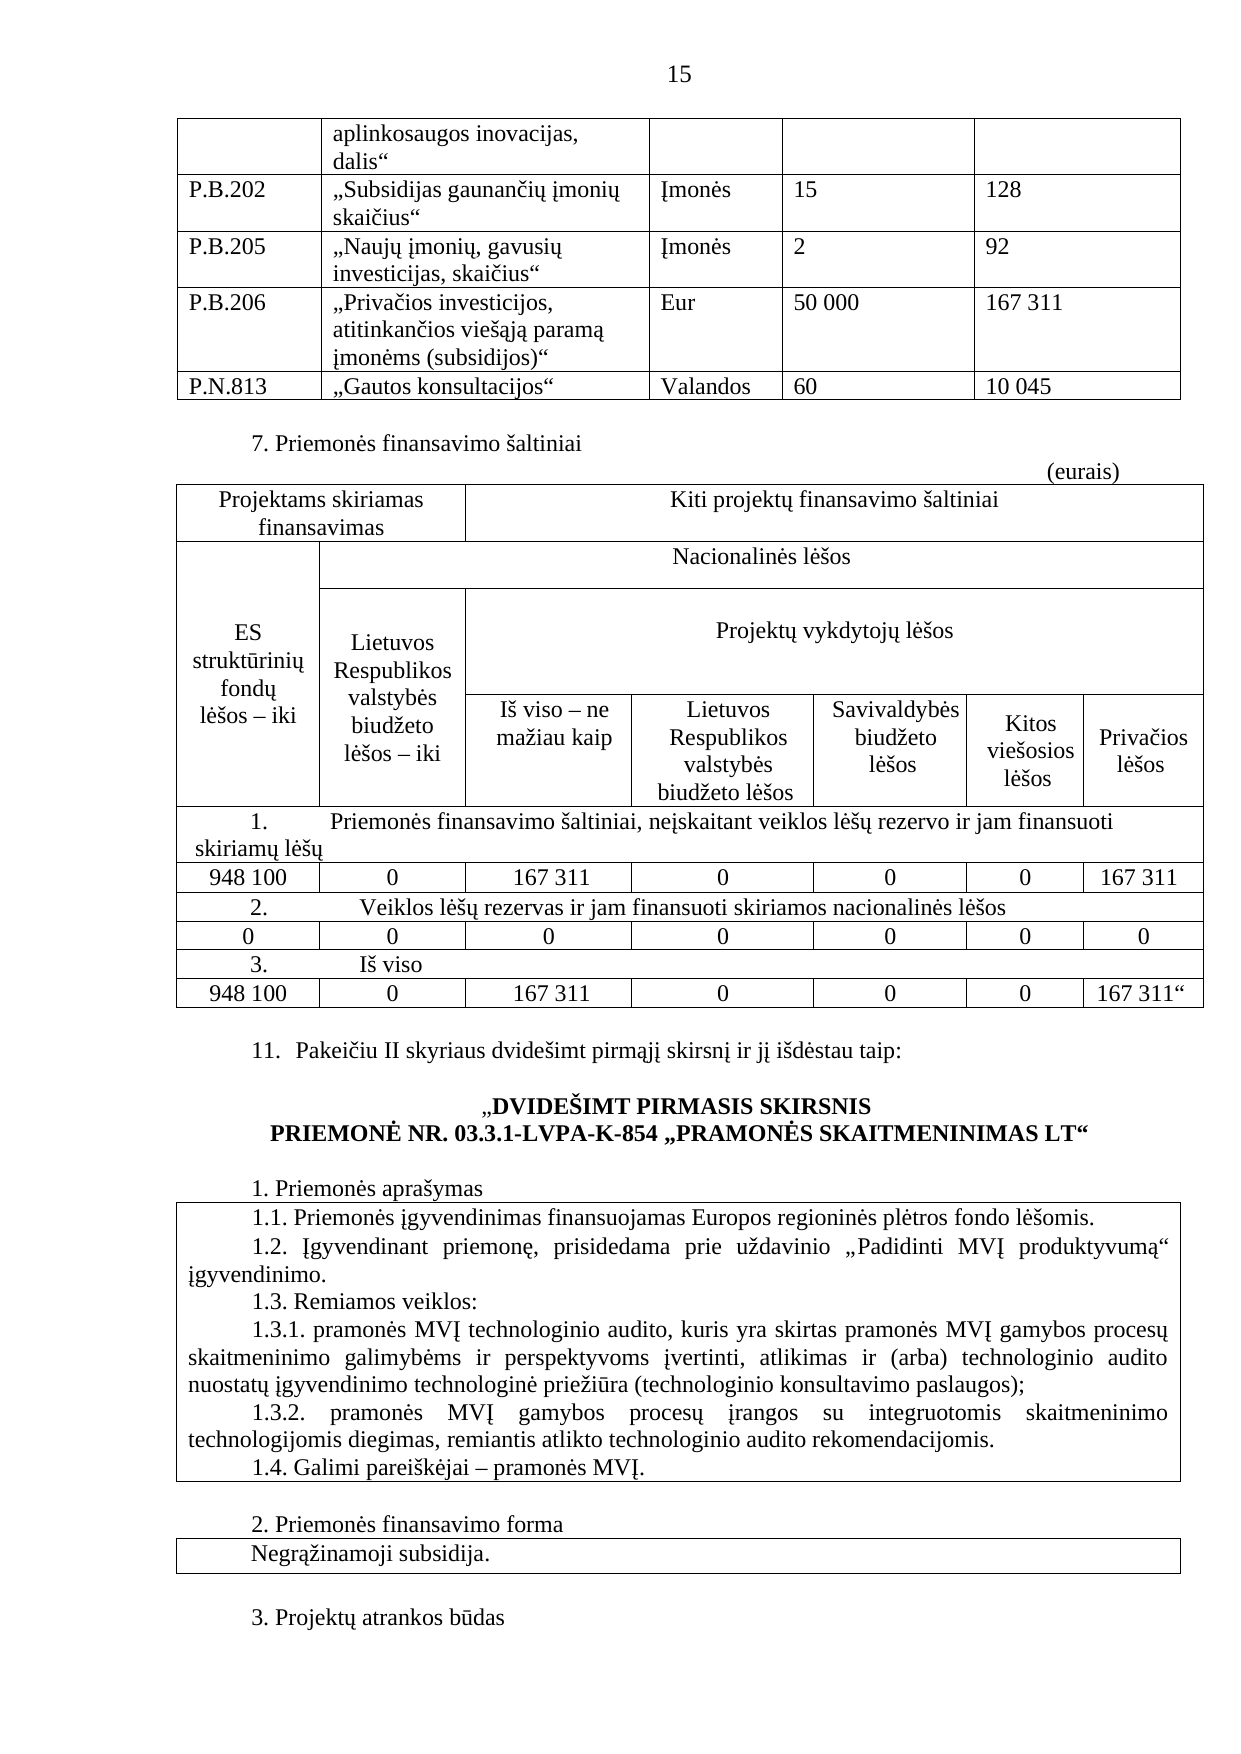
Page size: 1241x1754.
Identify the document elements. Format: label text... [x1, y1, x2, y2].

table_cell [178, 119, 321, 174]
table_cell Iš viso – ne mažiau kaip [466, 695, 631, 806]
table_cell Eur [650, 288, 782, 371]
text 11. Pakeičiu II skyriaus dvidešimt pirmąjį skirsnį ir jį išdėstau taip: [251, 1036, 1181, 1064]
table_cell „Privačios investicijos, atitinkančios viešąją paramą įmonėms (subsidijos)“ [322, 288, 649, 371]
table_cell 948 100 [177, 863, 319, 892]
table_cell 0 [967, 863, 1083, 892]
table_cell 1. Priemonės finansavimo šaltiniai, neįskaitant veiklos lėšų rezervo ir jam finansuoti skiriamų lėšų [177, 807, 1203, 862]
table_cell 0 [632, 922, 813, 949]
table_cell 0 [814, 863, 966, 892]
table_cell Nacionalinės lėšos [320, 542, 1203, 588]
table_cell „Gautos konsultacijos“ [322, 372, 649, 399]
table_cell P.B.205 [178, 232, 321, 287]
table_header Kiti projektų finansavimo šaltiniai [466, 485, 1203, 541]
table_cell 128 [975, 175, 1180, 231]
table_cell Valandos [650, 372, 782, 399]
table_cell 948 100 [177, 979, 319, 1007]
table_cell Privačios lėšos [1084, 695, 1203, 806]
table_cell aplinkosaugos inovacijas, dalis“ [322, 119, 649, 174]
table_cell P.B.202 [178, 175, 321, 231]
table_cell 0 [177, 922, 319, 949]
text 3. Projektų atrankos būdas [177, 1603, 1181, 1631]
table_cell 0 [320, 979, 465, 1007]
table_cell 0 [320, 863, 465, 892]
table_cell Įmonės [650, 175, 782, 231]
table_cell Kitos viešosios lėšos [967, 695, 1083, 806]
table_cell 167 311 [975, 288, 1180, 371]
table_header Negrąžinamoji subsidija. [177, 1539, 1180, 1573]
table_cell P.B.206 [178, 288, 321, 371]
table_cell Lietuvos Respublikos valstybės biudžeto lėšos – iki [320, 589, 465, 806]
table_cell [783, 119, 974, 174]
table_cell 0 [814, 979, 966, 1007]
table_cell 167 311 [466, 863, 631, 892]
table_cell Projektų vykdytojų lėšos [466, 589, 1203, 694]
table_cell Įmonės [650, 232, 782, 287]
table_cell 1.4. Galimi pareiškėjai – pramonės MVĮ. [177, 1453, 1180, 1481]
table_cell 50 000 [783, 288, 974, 371]
table_cell 0 [967, 922, 1083, 949]
table_cell 60 [783, 372, 974, 399]
table_cell 92 [975, 232, 1180, 287]
text 2. Priemonės finansavimo forma [244, 1510, 1181, 1538]
text „DVIDEŠIMT PIRMASIS SKIRSNIS [177, 1092, 1181, 1119]
table_cell 167 311 [1084, 863, 1203, 892]
table_cell 0 [320, 922, 465, 949]
table_cell ES struktūrinių fondų lėšos – iki [177, 542, 319, 806]
table_cell 2 [783, 232, 974, 287]
text PRIEMONĖ NR. 03.3.1-LVPA-K-854 „PRAMONĖS SKAITMENINIMAS LT“ [177, 1119, 1181, 1147]
table_cell 2. Veiklos lėšų rezervas ir jam finansuoti skiriamos nacionalinės lėšos [177, 893, 1203, 921]
table_cell 1.3. Remiamos veiklos: 1.3.1. pramonės MVĮ technologinio audito, kuris yra skirtas pramonės MVĮ gamybos procesų skaitmeninimo galimybėms ir perspektyvoms įvertinti, atlikimas ir (arba) technologinio audito nuostatų įgyvendinimo technologinė priežiūra (technologinio konsultavimo paslaugos); 1.3.2. pramonės MVĮ gamybos procesų įrangos su integruotomis skaitmeninimo technologijomis diegimas, remiantis atlikto technologinio audito rekomendacijomis. [177, 1287, 1180, 1453]
table_cell 0 [466, 922, 631, 949]
table_header Projektams skiriamas finansavimas [177, 485, 465, 541]
table_cell „Naujų įmonių, gavusių investicijas, skaičius“ [322, 232, 649, 287]
table_cell Savivaldybės biudžeto lėšos [814, 695, 966, 806]
text 7. Priemonės finansavimo šaltiniai [251, 429, 1181, 457]
table_cell 167 311“ [1084, 979, 1203, 1007]
table_cell [975, 119, 1180, 174]
table_cell 1.2. Įgyvendinant priemonę, prisidedama prie uždavinio „Padidinti MVĮ produktyvumą“ įgyvendinimo. [177, 1232, 1180, 1287]
table_cell [650, 119, 782, 174]
table_cell 0 [632, 863, 813, 892]
text (eurais) [251, 457, 1181, 484]
table_cell 15 [783, 175, 974, 231]
table_cell „Subsidijas gaunančių įmonių skaičius“ [322, 175, 649, 231]
table_cell Lietuvos Respublikos valstybės biudžeto lėšos [632, 695, 813, 806]
table_cell 10 045 [975, 372, 1180, 399]
table_header 1.1. Priemonės įgyvendinimas finansuojamas Europos regioninės plėtros fondo lėšomis. [177, 1203, 1180, 1232]
table_cell 0 [814, 922, 966, 949]
table_cell 0 [967, 979, 1083, 1007]
table_cell 0 [632, 979, 813, 1007]
table_cell P.N.813 [178, 372, 321, 399]
table_cell 3. Iš viso [177, 950, 1203, 978]
table_cell 0 [1084, 922, 1203, 949]
table_cell 167 311 [466, 979, 631, 1007]
text 1. Priemonės aprašymas [177, 1174, 1181, 1202]
